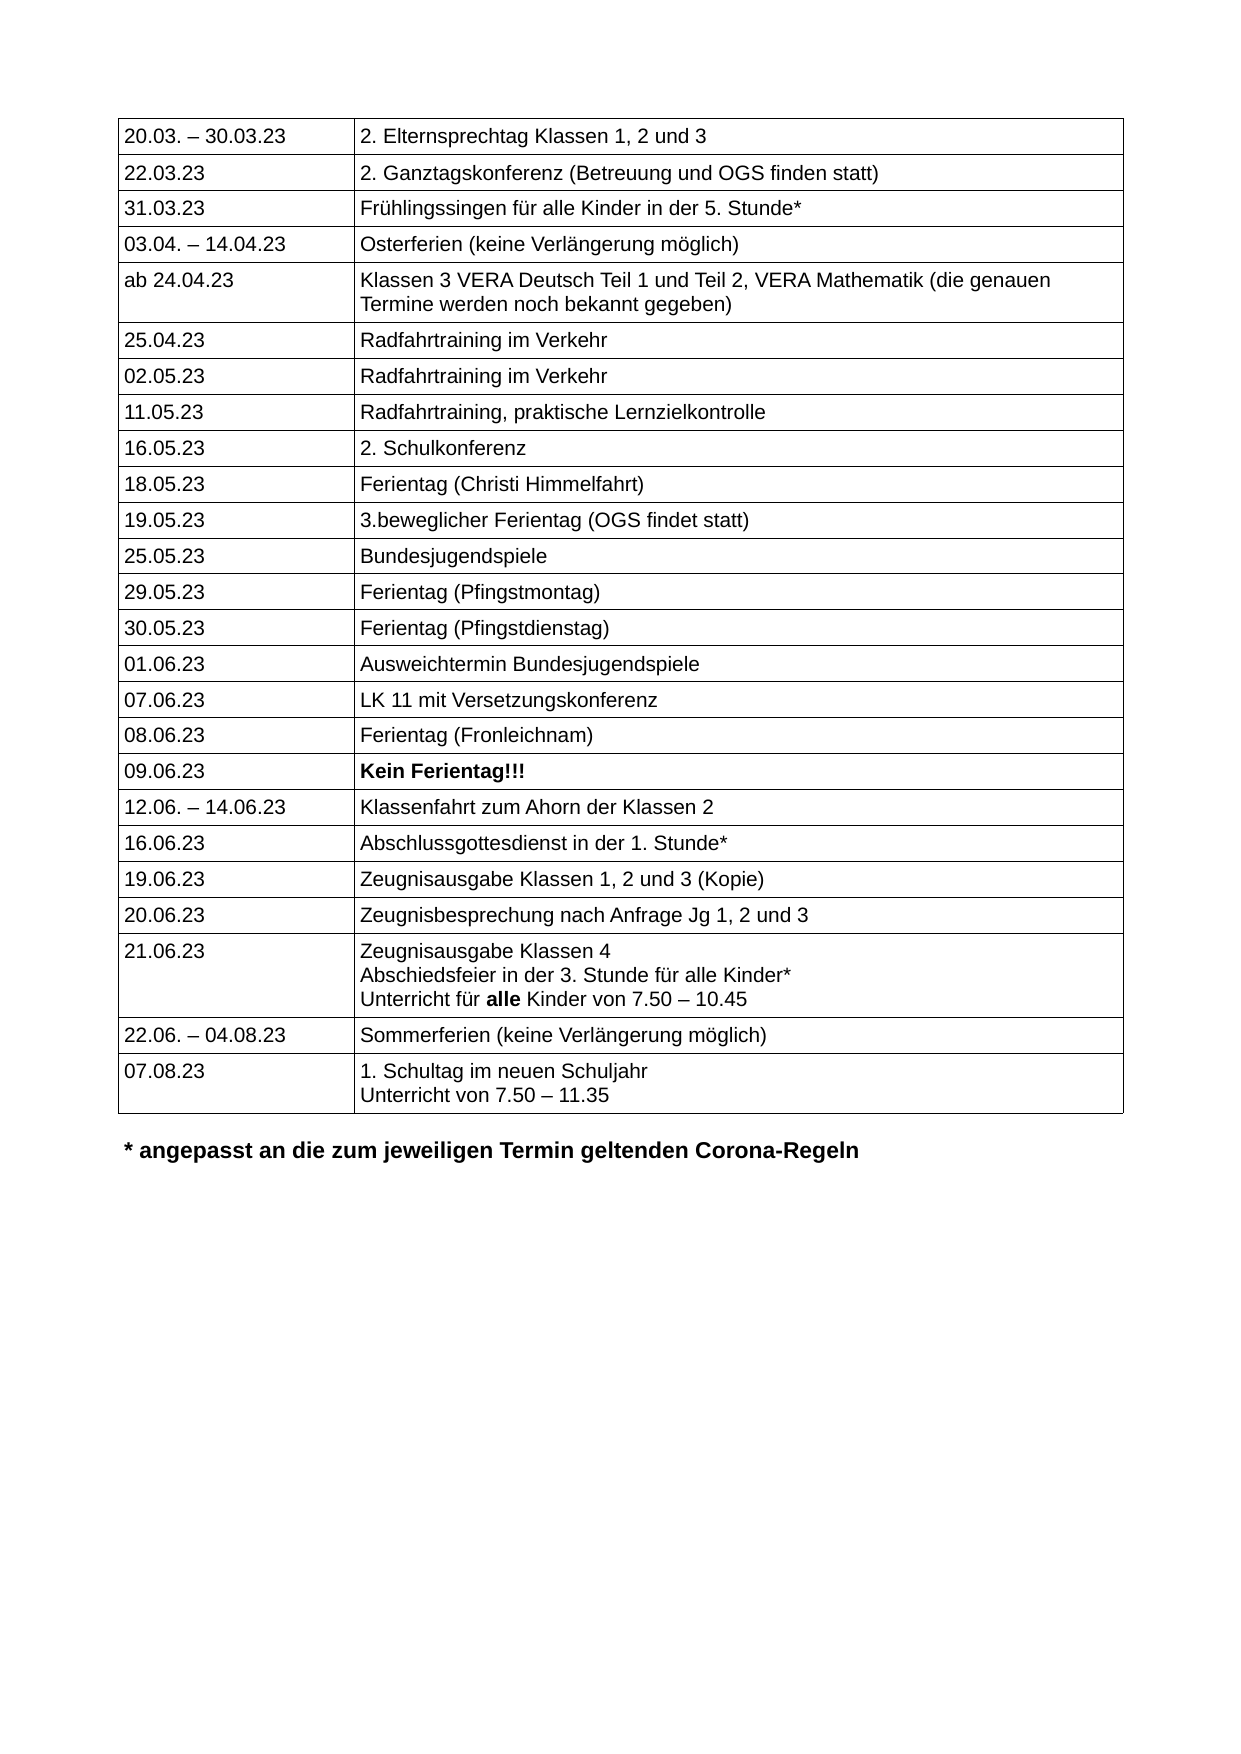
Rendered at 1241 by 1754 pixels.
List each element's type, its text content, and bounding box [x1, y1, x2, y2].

table_cell Zeugnisbesprechung nach Anfrage Jg 1, 2 und 3 [355, 898, 1123, 933]
table_cell Radfahrtraining im Verkehr [355, 323, 1123, 358]
table_cell 08.06.23 [119, 718, 354, 753]
table_cell 30.05.23 [119, 610, 354, 645]
table_cell 25.05.23 [119, 539, 354, 573]
table_cell 19.05.23 [119, 503, 354, 537]
table_cell Ferientag (Pfingstmontag) [355, 574, 1123, 609]
table_cell ab 24.04.23 [119, 263, 354, 322]
table_cell 2. Elternsprechtag Klassen 1, 2 und 3 [355, 119, 1123, 154]
table_cell Frühlingssingen für alle Kinder in der 5. Stunde* [355, 191, 1123, 226]
text * angepasst an die zum jeweiligen Termin geltenden Corona-Regeln [118, 1137, 1122, 1163]
table_cell 09.06.23 [119, 754, 354, 789]
table_cell 16.05.23 [119, 431, 354, 466]
table_cell 3.beweglicher Ferientag (OGS findet statt) [355, 503, 1123, 537]
table_cell Ferientag (Christi Himmelfahrt) [355, 467, 1123, 501]
table_cell 07.08.23 [119, 1054, 354, 1112]
table_cell Bundesjugendspiele [355, 539, 1123, 573]
table_cell 03.04. – 14.04.23 [119, 227, 354, 262]
table_cell Kein Ferientag!!! [355, 754, 1123, 789]
table_cell 22.03.23 [119, 155, 354, 190]
table_cell 31.03.23 [119, 191, 354, 226]
table_cell LK 11 mit Versetzungskonferenz [355, 682, 1123, 717]
table_cell 19.06.23 [119, 862, 354, 897]
table_cell Sommerferien (keine Verlängerung möglich) [355, 1018, 1123, 1052]
table_cell 2. Ganztagskonferenz (Betreuung und OGS finden statt) [355, 155, 1123, 190]
table_cell 07.06.23 [119, 682, 354, 717]
table_cell 29.05.23 [119, 574, 354, 609]
table_cell 16.06.23 [119, 826, 354, 861]
table_cell Klassenfahrt zum Ahorn der Klassen 2 [355, 790, 1123, 825]
table_cell 2. Schulkonferenz [355, 431, 1123, 466]
table_cell Radfahrtraining, praktische Lernzielkontrolle [355, 395, 1123, 429]
table_cell 20.06.23 [119, 898, 354, 933]
table_cell 25.04.23 [119, 323, 354, 358]
table_cell 21.06.23 [119, 934, 354, 1017]
table_cell 02.05.23 [119, 359, 354, 394]
table_cell Ferientag (Pfingstdienstag) [355, 610, 1123, 645]
table_cell Zeugnisausgabe Klassen 4 Abschiedsfeier in der 3. Stunde für alle Kinder* Unterricht für alle Kinder von 7.50 – 10.45 [355, 934, 1123, 1017]
table_cell 22.06. – 04.08.23 [119, 1018, 354, 1052]
table_cell 1. Schultag im neuen Schuljahr Unterricht von 7.50 – 11.35 [355, 1054, 1123, 1112]
table_cell Klassen 3 VERA Deutsch Teil 1 und Teil 2, VERA Mathematik (die genauen Termine werden noch bekannt gegeben) [355, 263, 1123, 322]
table_cell 20.03. – 30.03.23 [119, 119, 354, 154]
table_cell Osterferien (keine Verlängerung möglich) [355, 227, 1123, 262]
table_cell 11.05.23 [119, 395, 354, 429]
table_cell Ferientag (Fronleichnam) [355, 718, 1123, 753]
table_cell Abschlussgottesdienst in der 1. Stunde* [355, 826, 1123, 861]
table_cell 12.06. – 14.06.23 [119, 790, 354, 825]
table_cell 18.05.23 [119, 467, 354, 501]
table_cell Radfahrtraining im Verkehr [355, 359, 1123, 394]
table_cell Ausweichtermin Bundesjugendspiele [355, 646, 1123, 681]
table_cell Zeugnisausgabe Klassen 1, 2 und 3 (Kopie) [355, 862, 1123, 897]
table_cell 01.06.23 [119, 646, 354, 681]
